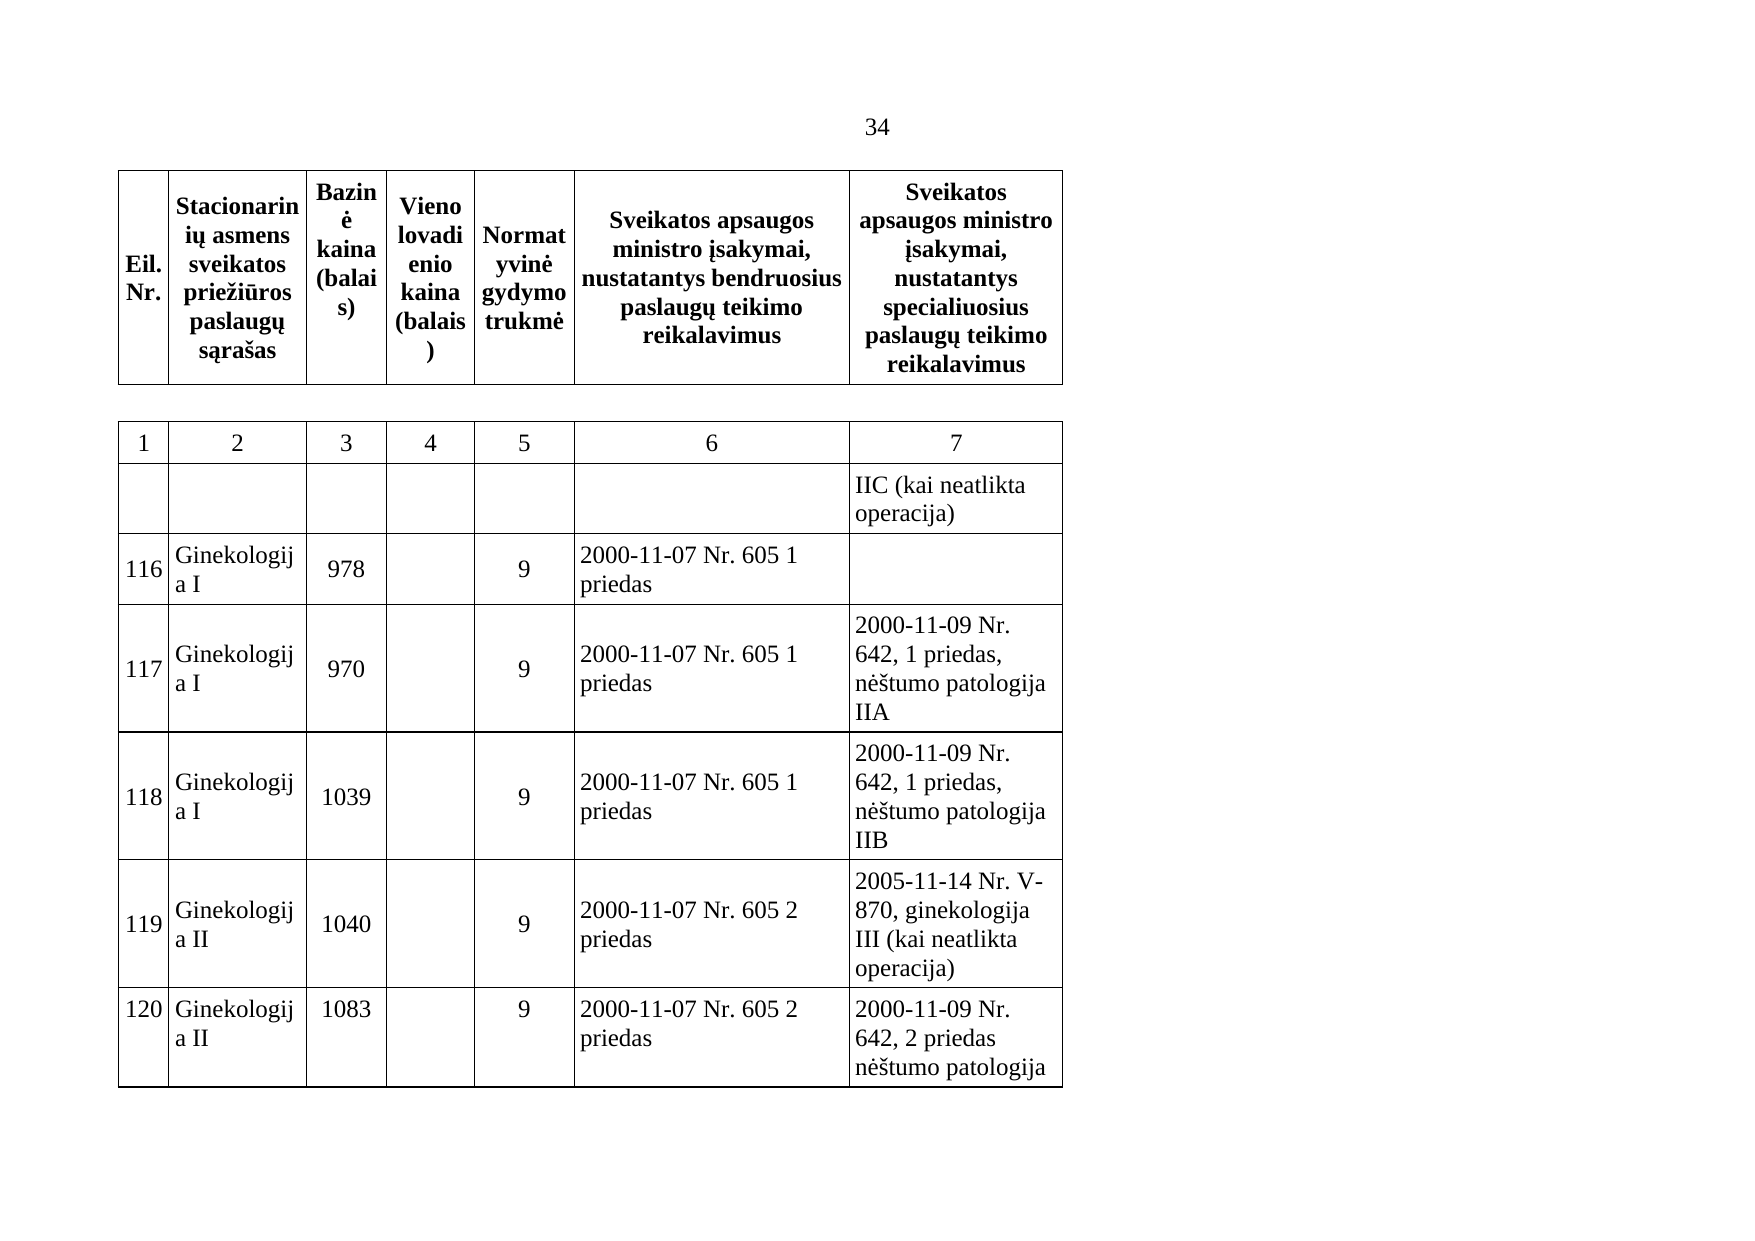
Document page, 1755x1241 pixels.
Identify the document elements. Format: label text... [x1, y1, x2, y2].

table_cell [387, 385, 474, 421]
table_cell Ginekologija II [169, 860, 306, 987]
table_header Sveikatos apsaugos ministro įsakymai, nustatantys specialiuosius paslaugų teikimo reikalavimus [850, 171, 1062, 384]
table_cell 5 [475, 422, 574, 463]
table_header Sveikatos apsaugos ministro įsakymai, nustatantys bendruosius paslaugų teikimo reikalavimus [575, 171, 849, 384]
table_cell [306, 385, 387, 421]
table_cell 970 [307, 605, 386, 731]
table_cell [850, 534, 1062, 603]
table_cell 9 [475, 534, 574, 603]
table_cell 9 [475, 860, 574, 987]
table_cell [474, 385, 574, 421]
table_cell [387, 464, 474, 533]
table_cell 2000-11-07 Nr. 605 2 priedas [575, 988, 849, 1086]
table_cell 9 [475, 605, 574, 731]
table_cell 2000-11-09 Nr. 642, 1 priedas, nėštumo patologija IIB [850, 733, 1062, 859]
table_cell [387, 860, 474, 987]
table_cell [118, 385, 169, 421]
table_cell 116 [119, 534, 168, 603]
table_cell 3 [307, 422, 386, 463]
table_cell [387, 733, 474, 859]
table_cell Ginekologija I [169, 534, 306, 603]
table_cell [574, 385, 849, 421]
table_cell 118 [119, 733, 168, 859]
table_header Bazinė kaina (balais) [307, 171, 386, 384]
table_header Stacionarinių asmens sveikatos priežiūros paslaugų sąrašas [169, 171, 306, 384]
table_cell 7 [850, 422, 1062, 463]
table_cell 119 [119, 860, 168, 987]
table_cell 2000-11-07 Nr. 605 1 priedas [575, 733, 849, 859]
table_cell Ginekologija II [169, 988, 306, 1086]
table_cell 2000-11-09 Nr. 642, 2 priedas nėštumo patologija [850, 988, 1062, 1086]
table_cell 1040 [307, 860, 386, 987]
table_cell 2 [169, 422, 306, 463]
table_cell [169, 464, 306, 533]
table_cell IIC (kai neatlikta operacija) [850, 464, 1062, 533]
table_cell [307, 464, 386, 533]
table_cell 1083 [307, 988, 386, 1086]
table_cell 9 [475, 988, 574, 1086]
table_header Normatyvinė gydymo trukmė [475, 171, 574, 384]
table_cell [849, 385, 1063, 421]
table_cell [169, 385, 306, 421]
table_cell 2000-11-07 Nr. 605 1 priedas [575, 534, 849, 603]
table_cell [387, 534, 474, 603]
table_cell Ginekologija I [169, 733, 306, 859]
table_cell 2000-11-07 Nr. 605 1 priedas [575, 605, 849, 731]
table_cell [575, 464, 849, 533]
table_header Eil. Nr. [119, 171, 168, 384]
table_cell 978 [307, 534, 386, 603]
table_cell 120 [119, 988, 168, 1086]
table_cell [387, 605, 474, 731]
table_cell 9 [475, 733, 574, 859]
table_cell 1039 [307, 733, 386, 859]
table_cell 2005-11-14 Nr. V-870, ginekologija III (kai neatlikta operacija) [850, 860, 1062, 987]
table_cell 4 [387, 422, 474, 463]
table_cell 1 [119, 422, 168, 463]
table_cell [119, 464, 168, 533]
table_cell [387, 988, 474, 1086]
table_header Vieno lovadienio kaina (balais) [387, 171, 474, 384]
table_cell [475, 464, 574, 533]
table_cell 6 [575, 422, 849, 463]
table_cell 2000-11-07 Nr. 605 2 priedas [575, 860, 849, 987]
table_cell 117 [119, 605, 168, 731]
table_cell Ginekologija I [169, 605, 306, 731]
table_cell 2000-11-09 Nr. 642, 1 priedas, nėštumo patologija IIA [850, 605, 1062, 731]
